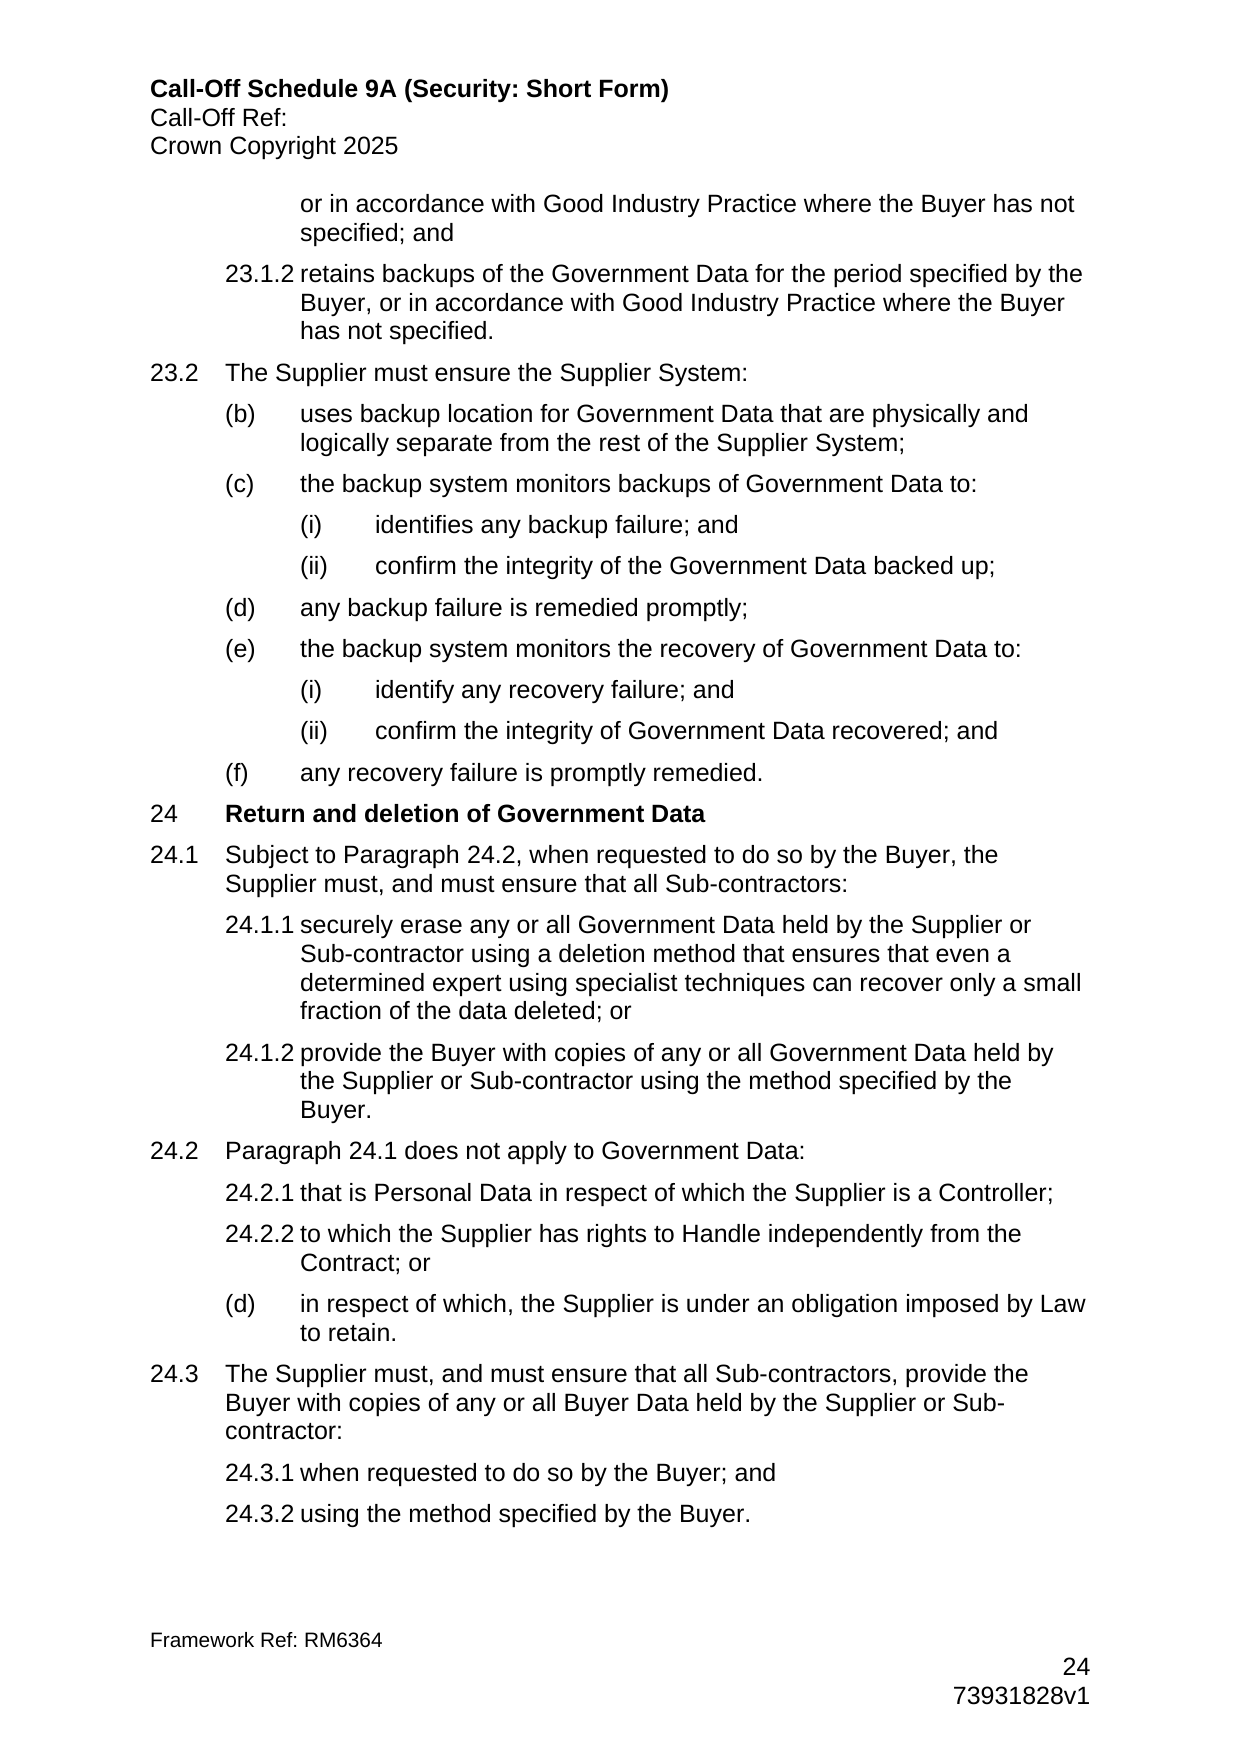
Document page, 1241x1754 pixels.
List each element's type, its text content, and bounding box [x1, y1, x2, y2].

subtitle when requested to do so by the Buyer; and [225, 1458, 1090, 1486]
list identifies any backup failure; and [300, 510, 1090, 539]
list confirm the integrity of Government Data recovered; and [300, 716, 1090, 745]
subtitle provide the Buyer with copies of any or all Government Data held by the Supplier or Sub-contractor using the method specified by the Buyer. [225, 1038, 1090, 1124]
subtitle using the method specified by the Buyer. [225, 1499, 1090, 1528]
subtitle or in accordance with Good Industry Practice where the Buyer has not specified; and [225, 189, 1090, 246]
subtitle The Supplier must ensure the Supplier System: [150, 358, 1090, 386]
list any backup failure is remedied promptly; [225, 593, 1090, 621]
subtitle Paragraph 24.1 does not apply to Government Data: [150, 1136, 1090, 1165]
list confirm the integrity of the Government Data backed up; [300, 551, 1090, 580]
subtitle The Supplier must, and must ensure that all Sub-contractors, provide the Buyer with copies of any or all Buyer Data held by the Supplier or Sub-contractor: [150, 1359, 1090, 1445]
list uses backup location for Government Data that are physically and logically separate from the rest of the Supplier System; [225, 399, 1090, 456]
list in respect of which, the Supplier is under an obligation imposed by Law to retain. [225, 1289, 1090, 1346]
subtitle retains backups of the Government Data for the period specified by the Buyer, or in accordance with Good Industry Practice where the Buyer has not specified. [225, 259, 1090, 345]
subtitle that is Personal Data in respect of which the Supplier is a Controller; [225, 1178, 1090, 1206]
list identify any recovery failure; and [300, 675, 1090, 704]
list the backup system monitors backups of Government Data to: [225, 469, 1090, 498]
list the backup system monitors the recovery of Government Data to: [225, 634, 1090, 663]
subtitle Return and deletion of Government Data [150, 799, 1090, 828]
subtitle Subject to Paragraph 24.2, when requested to do so by the Buyer, the Supplier must, and must ensure that all Sub-contractors: [150, 840, 1090, 898]
list any recovery failure is promptly remedied. [225, 758, 1090, 786]
subtitle securely erase any or all Government Data held by the Supplier or Sub-contractor using a deletion method that ensures that even a determined expert using specialist techniques can recover only a small fraction of the data deleted; or [225, 910, 1090, 1025]
subtitle to which the Supplier has rights to Handle independently from the Contract; or [225, 1219, 1090, 1276]
